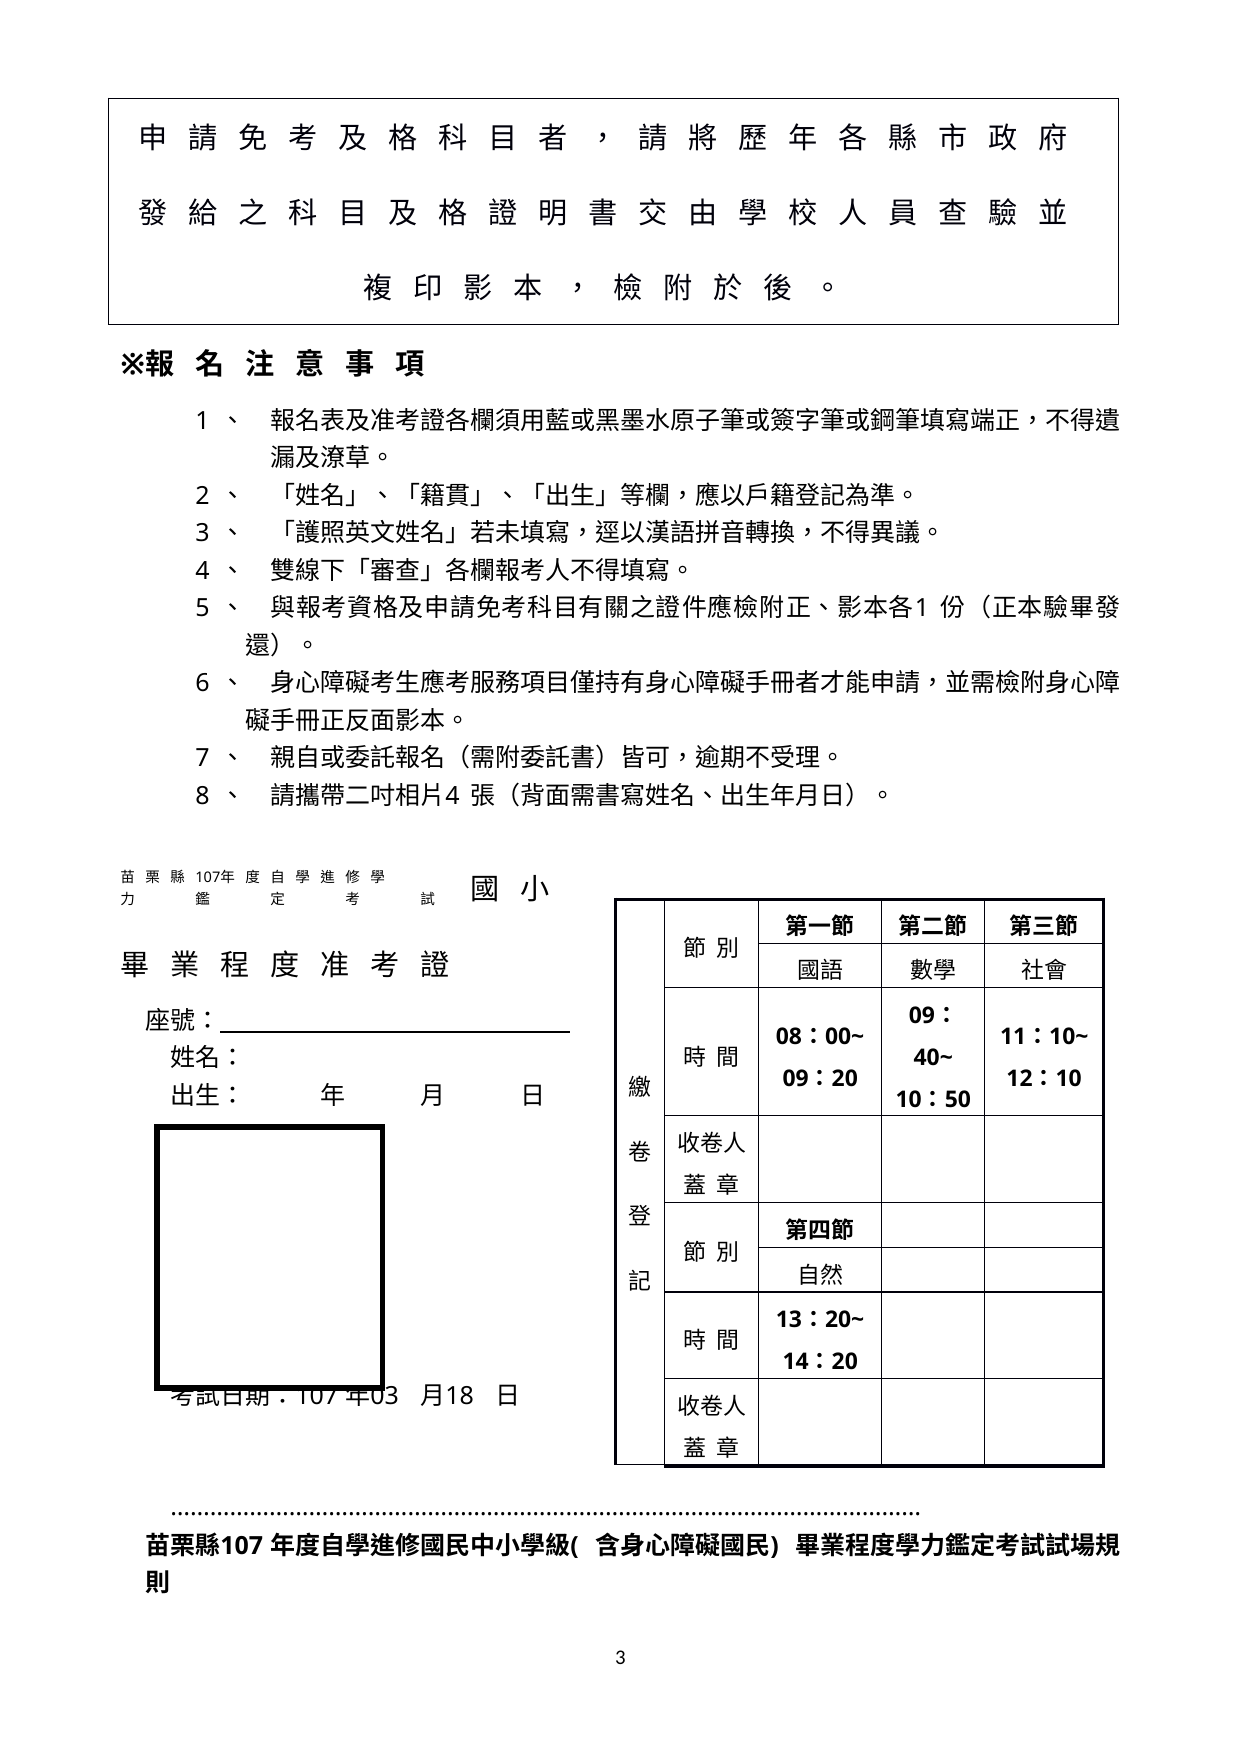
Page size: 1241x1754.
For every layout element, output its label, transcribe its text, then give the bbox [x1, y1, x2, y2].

text 考試地點： [1105, 1337, 1120, 1375]
text 苗栗縣107年度自學進修學 力 鑑 定 考 試 國小畢業程度准考證 [120, 850, 1120, 1000]
table_header 第一節 [759, 901, 881, 942]
table_cell [882, 1293, 984, 1378]
text 座號： [120, 1000, 614, 1037]
table_cell 13：20~ 14：20 [759, 1293, 881, 1378]
table_cell [759, 1116, 881, 1202]
list 「護照英文姓名」若未填寫，逕以漢語拼音轉換，不得異議。 [176, 512, 1120, 550]
table_cell 數學 [882, 944, 984, 987]
table_cell 第四節 [759, 1203, 881, 1247]
list 親自或委託報名（需附委託書）皆可，逾期不受理。 [176, 737, 1120, 775]
table_cell 社會 [985, 944, 1102, 987]
table_cell [759, 1379, 881, 1464]
text …………………………………………………………………………………………………… 苗栗縣107年度自學進修國民中小學級(含身心障礙國民)畢業程度學力鑑定考試試場規則 [145, 1412, 1120, 1600]
list 雙線下「審查」各欄報考人不得填寫。 [176, 550, 1120, 587]
text 考試日期：107年03月18日 [145, 1375, 614, 1412]
text [1105, 1075, 1120, 1112]
table_cell [882, 1203, 984, 1247]
list 與報考資格及申請免考科目有關之證件應檢附正、影本各1份（正本驗畢發還）。 [176, 587, 1120, 662]
table_cell 時 間 [665, 1293, 758, 1378]
table_cell 申請免考及格科目者，請將歷年各縣市政府發給之科目及格證明書交由學校人員查驗並複印影本，檢附於後。 [109, 99, 1118, 324]
table_cell [882, 1248, 984, 1291]
table_cell [985, 1379, 1102, 1464]
table_cell [985, 1248, 1102, 1291]
table_cell 收卷人 蓋 章 [665, 1379, 758, 1464]
text 考試地點： [145, 1337, 154, 1375]
table_cell 自然 [759, 1248, 881, 1291]
table_cell 國語 [759, 944, 881, 987]
table_cell [985, 1116, 1102, 1202]
table_cell 節 別 [665, 1203, 758, 1291]
text [1105, 1000, 1120, 1037]
text [1105, 1375, 1120, 1412]
table_cell 時 間 [665, 988, 758, 1115]
table_cell [985, 1293, 1102, 1378]
table_header 第二節 [882, 901, 984, 942]
table_cell 09：40~ 10：50 [882, 988, 984, 1115]
list 請攜帶二吋相片4張（背面需書寫姓名、出生年月日）。 [176, 775, 1120, 812]
list 報名表及准考證各欄須用藍或黑墨水原子筆或簽字筆或鋼筆填寫端正，不得遺漏及潦草。 [178, 400, 1120, 475]
table_cell 收卷人 蓋 章 [665, 1116, 758, 1202]
table_header 繳 卷 登 記 [617, 901, 664, 1464]
table_cell 08：00~ 09：20 [759, 988, 881, 1115]
table_cell [882, 1379, 984, 1464]
text 姓名： [145, 1037, 614, 1075]
table_cell 11：10~ 12：10 [985, 988, 1102, 1115]
table_cell [882, 1116, 984, 1202]
table_cell [985, 1203, 1102, 1247]
text ※報名注意事項 [120, 325, 1120, 400]
list 身心障礙考生應考服務項目僅持有身心障礙手冊者才能申請，並需檢附身心障礙手冊正反面影本。 [176, 662, 1120, 737]
text 出生： 年 月 日 [145, 1075, 614, 1112]
table_header 節 別 [665, 901, 758, 987]
text [1105, 1037, 1120, 1075]
text 考試地點： [385, 1337, 614, 1375]
table_header 第三節 [985, 901, 1102, 942]
list 「姓名」、「籍貫」、「出生」等欄，應以戶籍登記為準。 [176, 475, 1120, 512]
